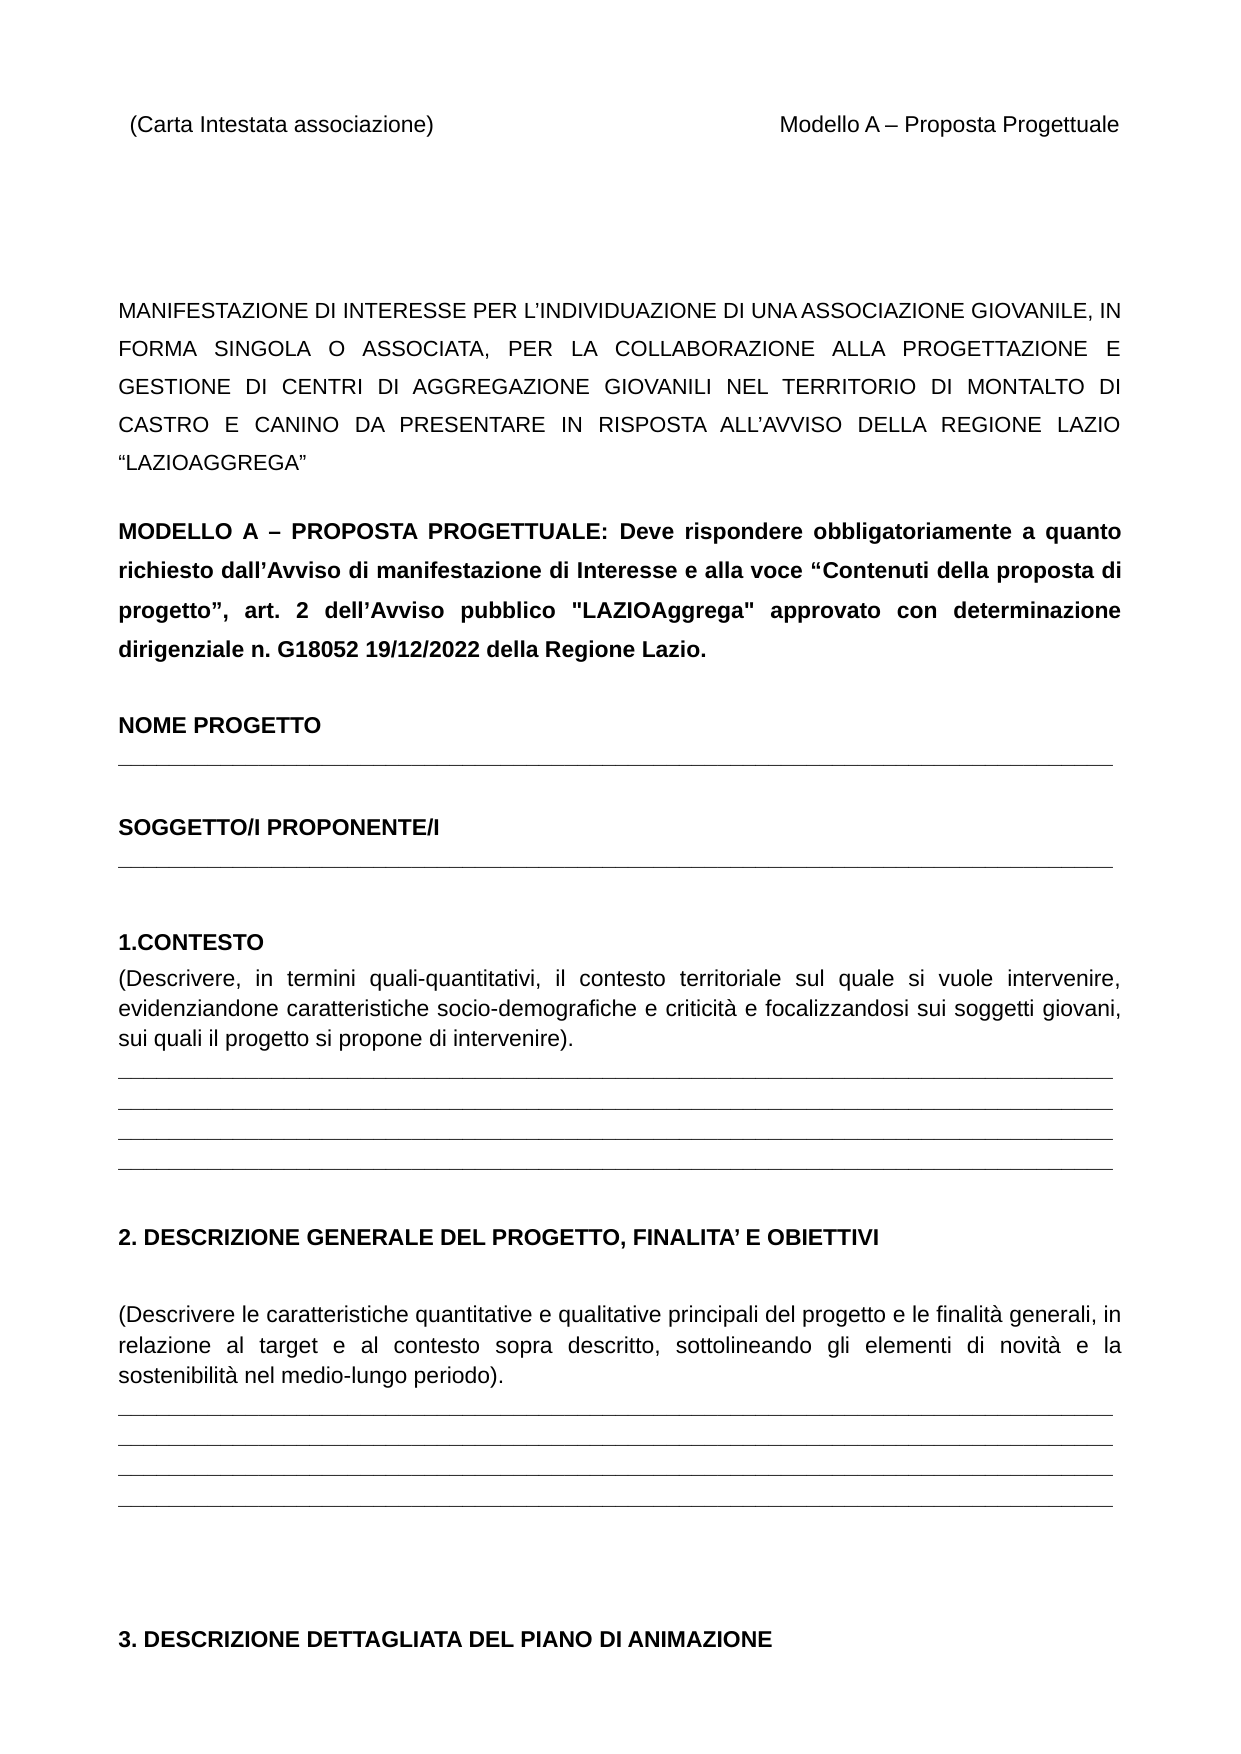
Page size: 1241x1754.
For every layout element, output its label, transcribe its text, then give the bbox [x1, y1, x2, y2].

text (Descrivere, in termini quali-quantitativi, il contesto territoriale sul quale si vuole intervenire, evidenziandone caratteristiche socio-demografiche e criticità e focalizzandosi sui soggetti giovani, sui quali il progetto si propone di intervenire). [118, 965, 1122, 1051]
text (Descrivere le caratteristiche quantitative e qualitative principali del progetto e le finalità generali, in relazione al target e al contesto sopra descritto, sottolineando gli elementi di novità e la sostenibilità nel medio-lungo periodo). [118, 1301, 1122, 1388]
text 2. DESCRIZIONE GENERALE DEL PROGETTO, FINALITA’ E OBIETTIVI [118, 1224, 1122, 1250]
text ______________________________________________________________________________ [118, 1146, 1122, 1172]
text MANIFESTAZIONE DI INTERESSE PER L’INDIVIDUAZIONE DI UNA ASSOCIAZIONE GIOVANILE, IN FORMA SINGOLA O ASSOCIATA, PER LA COLLABORAZIONE ALLA PROGETTAZIONE E GESTIONE DI CENTRI DI AGGREGAZIONE GIOVANILI NEL TERRITORIO DI MONTALTO DI CASTRO E CANINO DA PRESENTARE IN RISPOSTA ALL’AVVISO DELLA REGIONE LAZIO “LAZIOAGGREGA” [118, 298, 1122, 475]
text 3. DESCRIZIONE DETTAGLIATA DEL PIANO DI ANIMAZIONE [118, 1626, 1122, 1652]
text __________________________________________________________________________________________________________________________________________________________________________________________________________________________________________ [118, 1055, 1122, 1142]
text SOGGETTO/I PROPONENTE/I ______________________________________________________________________________ [118, 814, 1122, 871]
text 1.CONTESTO [118, 928, 1122, 955]
text __________________________________________________________________________________________________________________________________________________________________________________________________________________________________________ [118, 1392, 1122, 1479]
text MODELLO A – PROPOSTA PROGETTUALE: Deve rispondere obbligatoriamente a quanto richiesto dall’Avviso di manifestazione di Interesse e alla voce “Contenuti della proposta di progetto”, art. 2 dell’Avviso pubblico "LAZIOAggrega" approvato con determinazione dirigenziale n. G18052 19/12/2022 della Regione Lazio. [118, 518, 1122, 662]
text ______________________________________________________________________________ [118, 1483, 1122, 1509]
text NOME PROGETTO ______________________________________________________________________________ [118, 712, 1122, 768]
